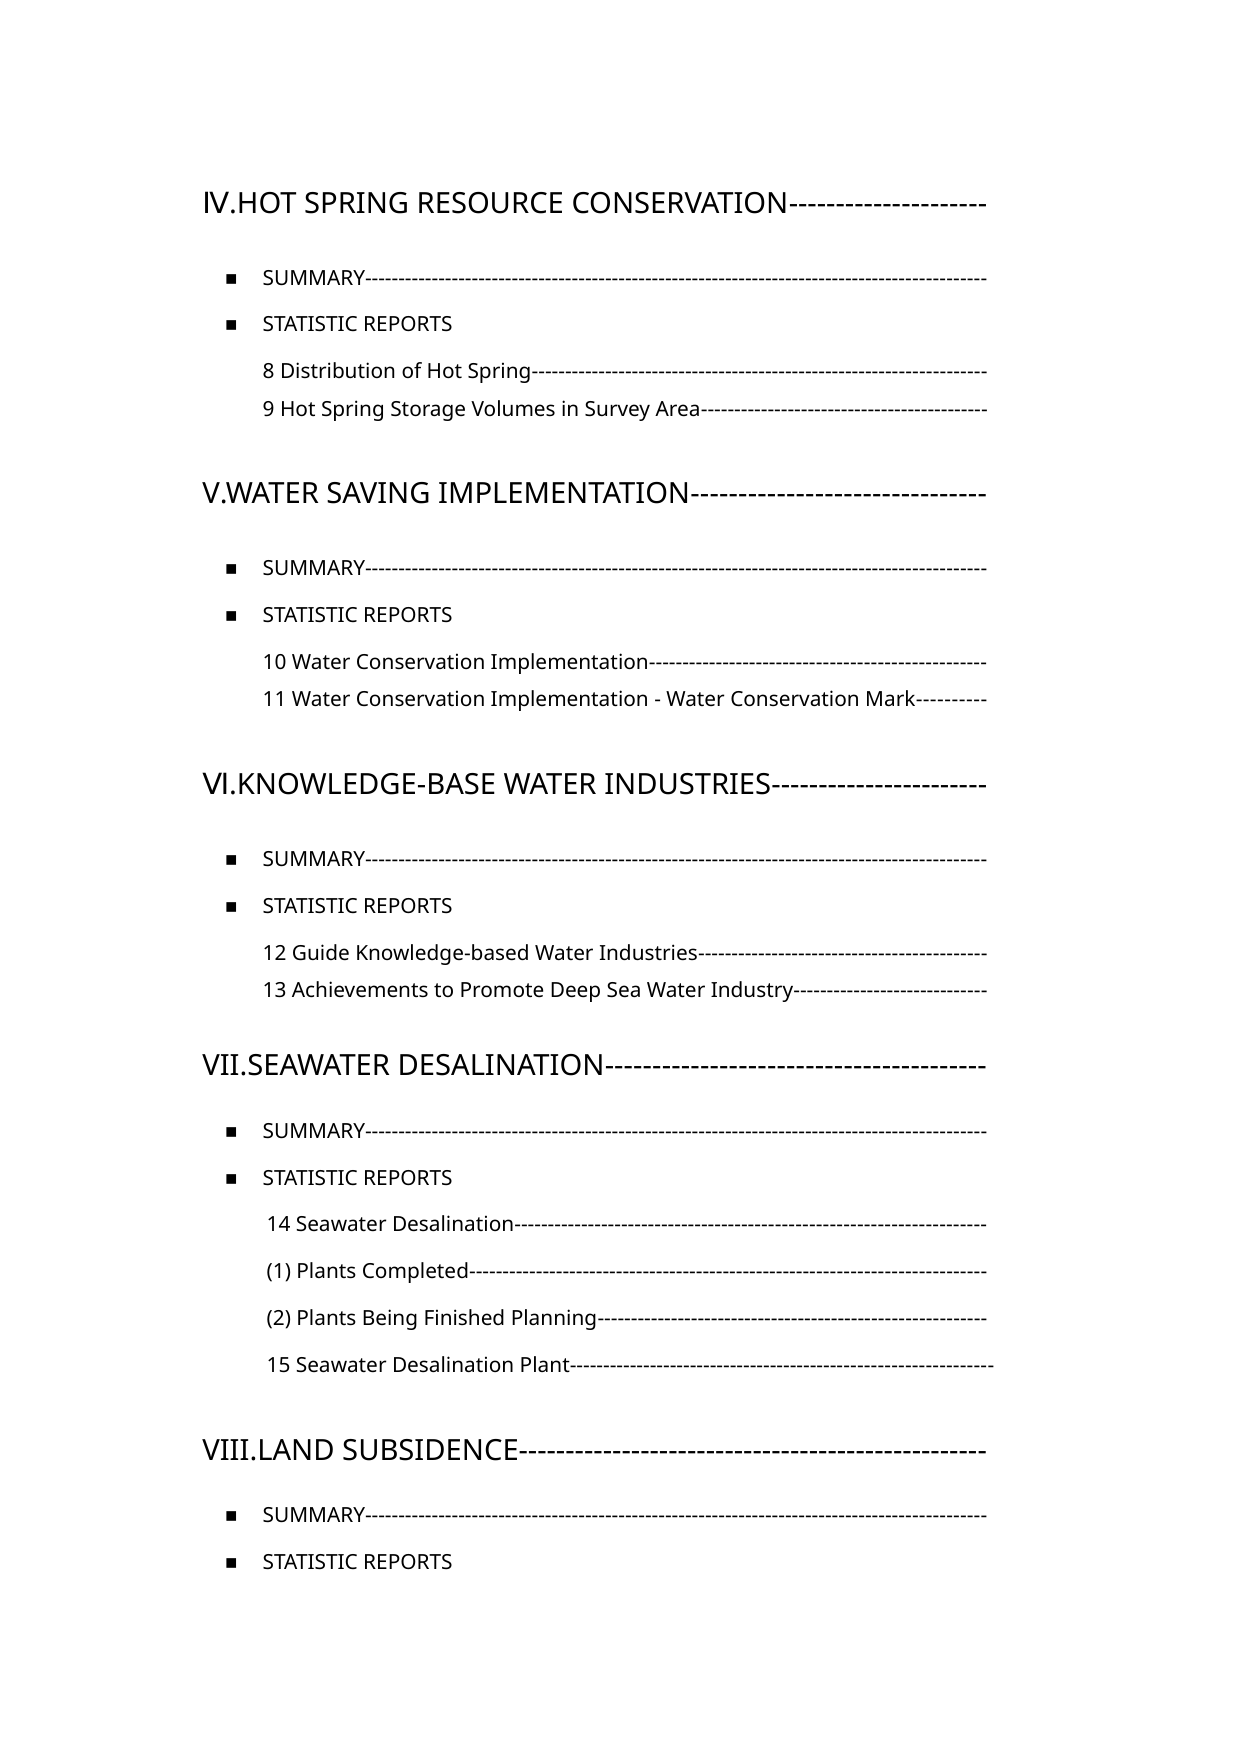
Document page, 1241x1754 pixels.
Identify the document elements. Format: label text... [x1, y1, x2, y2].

text 14 Seawater Desalination [225, 1205, 1053, 1243]
text 11 Water Conservation Implementation - Water Conservation Mark [169, 680, 1053, 718]
text 9 Hot Spring Storage Volumes in Survey Area [169, 389, 1053, 427]
text 12 Guide Knowledge-based Water Industries [169, 933, 1053, 971]
text 13 Achievements to Promote Deep Sea Water Industry [169, 971, 1053, 1008]
list SUMMARY [225, 1496, 1053, 1533]
text 10 Water Conservation Implementation [169, 643, 1053, 680]
list SUMMARY [225, 258, 1053, 296]
text Ⅳ.HOT SPRING RESOURCE CONSERVATION [187, 164, 1053, 239]
text VIII.LAND SUBSIDENCE [187, 1411, 1053, 1486]
list SUMMARY [225, 839, 1053, 877]
list STATISTIC REPORTS [225, 1158, 1053, 1196]
list STATISTIC REPORTS [225, 596, 1053, 633]
list STATISTIC REPORTS [225, 1543, 1053, 1580]
text V.WATER SAVING IMPLEMENTATION [187, 455, 1053, 530]
list SUMMARY [225, 1111, 1053, 1149]
text 8 Distribution of Hot Spring [169, 352, 1053, 389]
list SUMMARY [225, 549, 1053, 586]
list STATISTIC REPORTS [225, 305, 1053, 343]
text VII.SEAWATER DESALINATION [187, 1027, 1053, 1102]
text (1) Plants Completed [225, 1252, 1053, 1289]
list STATISTIC REPORTS [225, 886, 1053, 924]
text (2) Plants Being Finished Planning [225, 1299, 1053, 1336]
text 15 Seawater Desalination Plant - [225, 1346, 1053, 1383]
text Ⅵ.KNOWLEDGE-BASE WATER INDUSTRIES [187, 746, 1053, 821]
